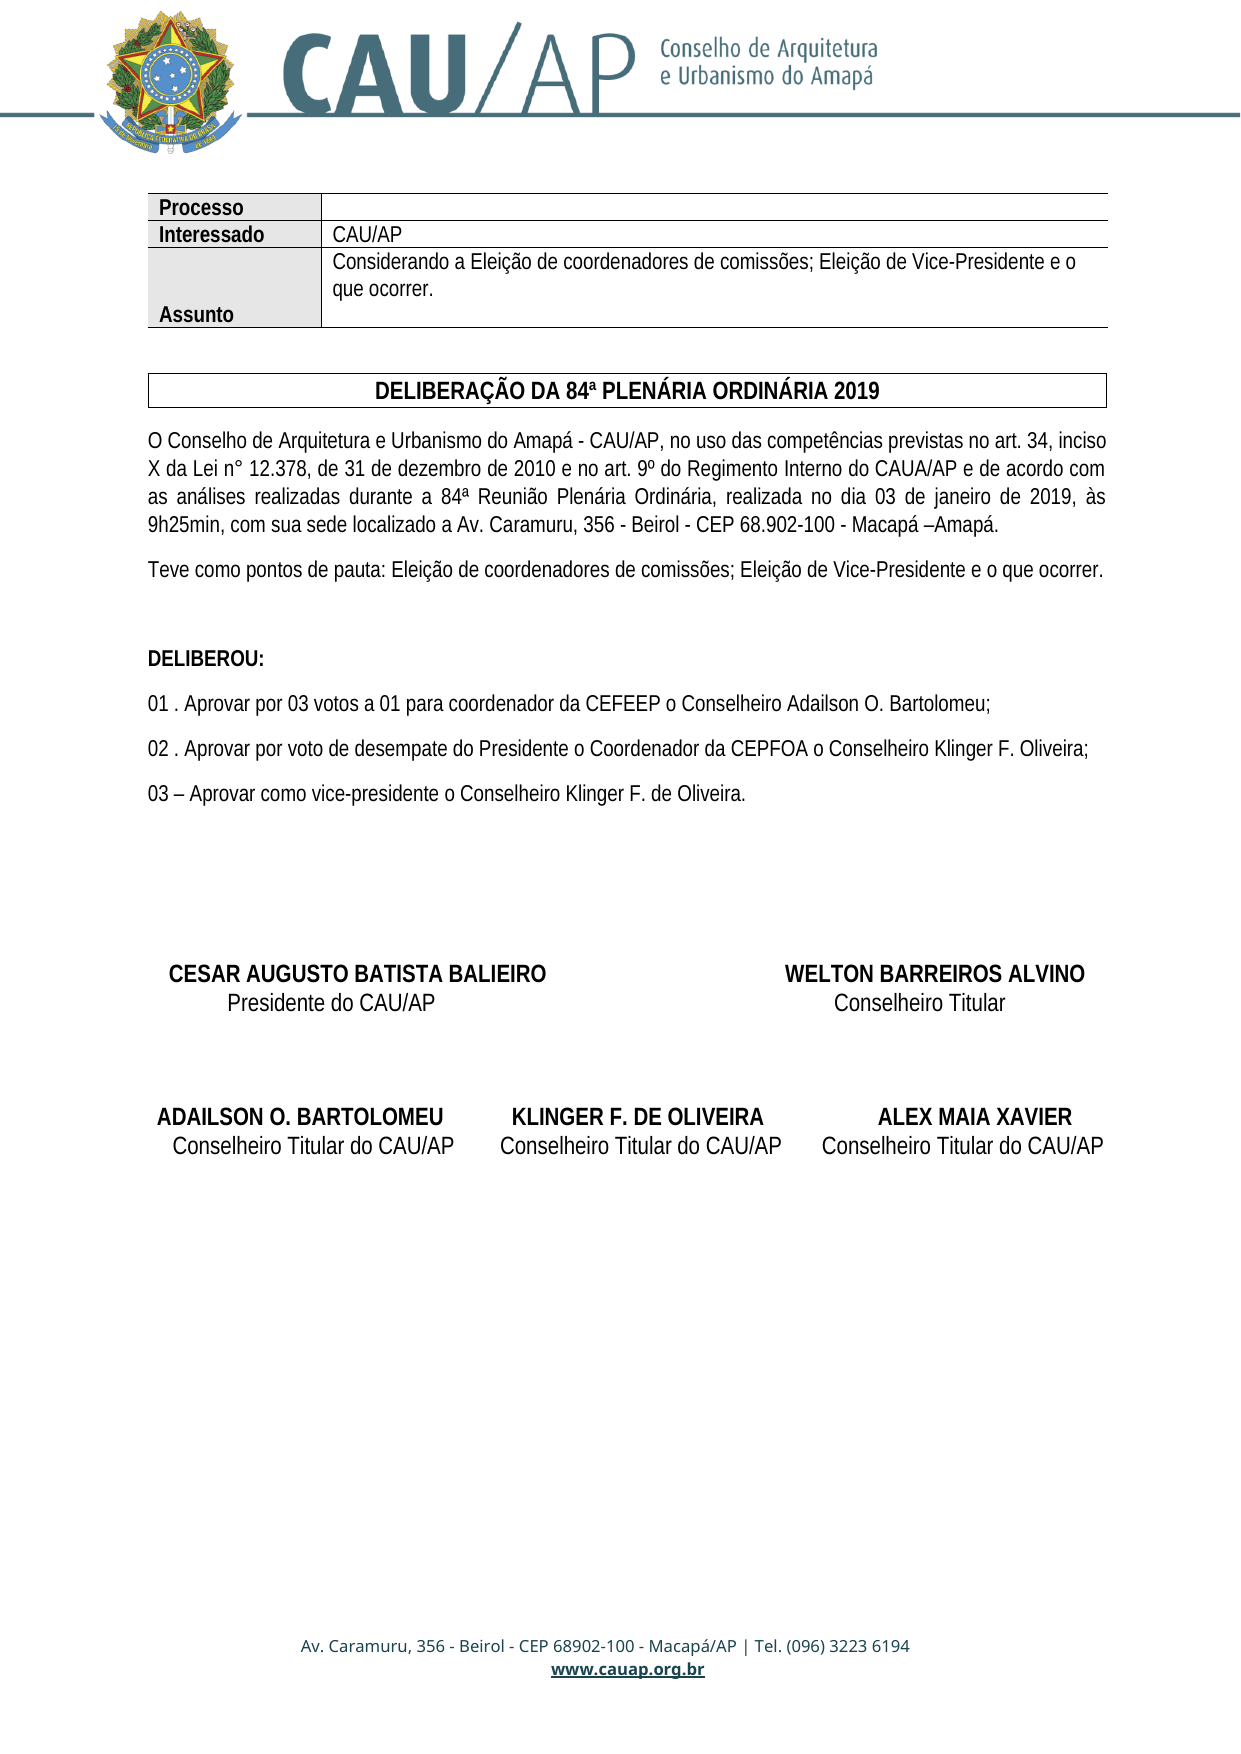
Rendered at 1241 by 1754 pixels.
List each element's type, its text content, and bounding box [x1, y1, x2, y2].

text ADAILSON O. BARTOLOMEU KLINGER F. DE OLIVEIRA ALEX MAIA XAVIER [89, 1102, 1107, 1131]
text 02 . Aprovar por voto de desempate do Presidente o Coordenador da CEPFOA o Conselheiro Klinger F. Oliveira; [148, 735, 1107, 761]
text Teve como pontos de pauta: Eleição de coordenadores de comissões; Eleição de Vice-Presidente e o que ocorrer. [148, 556, 1107, 582]
text CESAR AUGUSTO BATISTA BALIEIRO WELTON BARREIROS ALVINO [148, 959, 1107, 988]
table_cell Interessado [148, 221, 321, 247]
table_cell Assunto [148, 248, 321, 327]
table_header [322, 194, 1107, 220]
text DELIBEROU: [148, 645, 1107, 672]
table_cell CAU/AP [322, 221, 1107, 247]
text 03 – Aprovar como vice-presidente o Conselheiro Klinger F. de Oliveira. [148, 780, 1107, 806]
table_cell Considerando a Eleição de coordenadores de comissões; Eleição de Vice-Presidente e o que ocorrer. [322, 248, 1107, 327]
text Conselheiro Titular do CAU/AP Conselheiro Titular do CAU/AP Conselheiro Titular do CAU/AP [74, 1131, 1107, 1159]
text O Conselho de Arquitetura e Urbanismo do Amapá - CAU/AP, no uso das competências previstas no art. 34, inciso X da Lei n° 12.378, de 31 de dezembro de 2010 e no art. 9º do Regimento Interno do CAUA/AP e de acordo com as análises realizadas durante a 84ª Reunião Plenária Ordinária, realizada no dia 03 de janeiro de 2019, às 9h25min, com sua sede localizado a Av. Caramuru, 356 - Beirol - CEP 68.902-100 - Macapá –Amapá. [148, 427, 1107, 537]
table_header Processo [148, 194, 321, 220]
text 01 . Aprovar por 03 votos a 01 para coordenador da CEFEEP o Conselheiro Adailson O. Bartolomeu; [148, 690, 1107, 717]
text DELIBERAÇÃO DA 84ª PLENÁRIA ORDINÁRIA 2019 [149, 374, 1106, 407]
text Presidente do CAU/AP Conselheiro Titular [148, 988, 1107, 1016]
